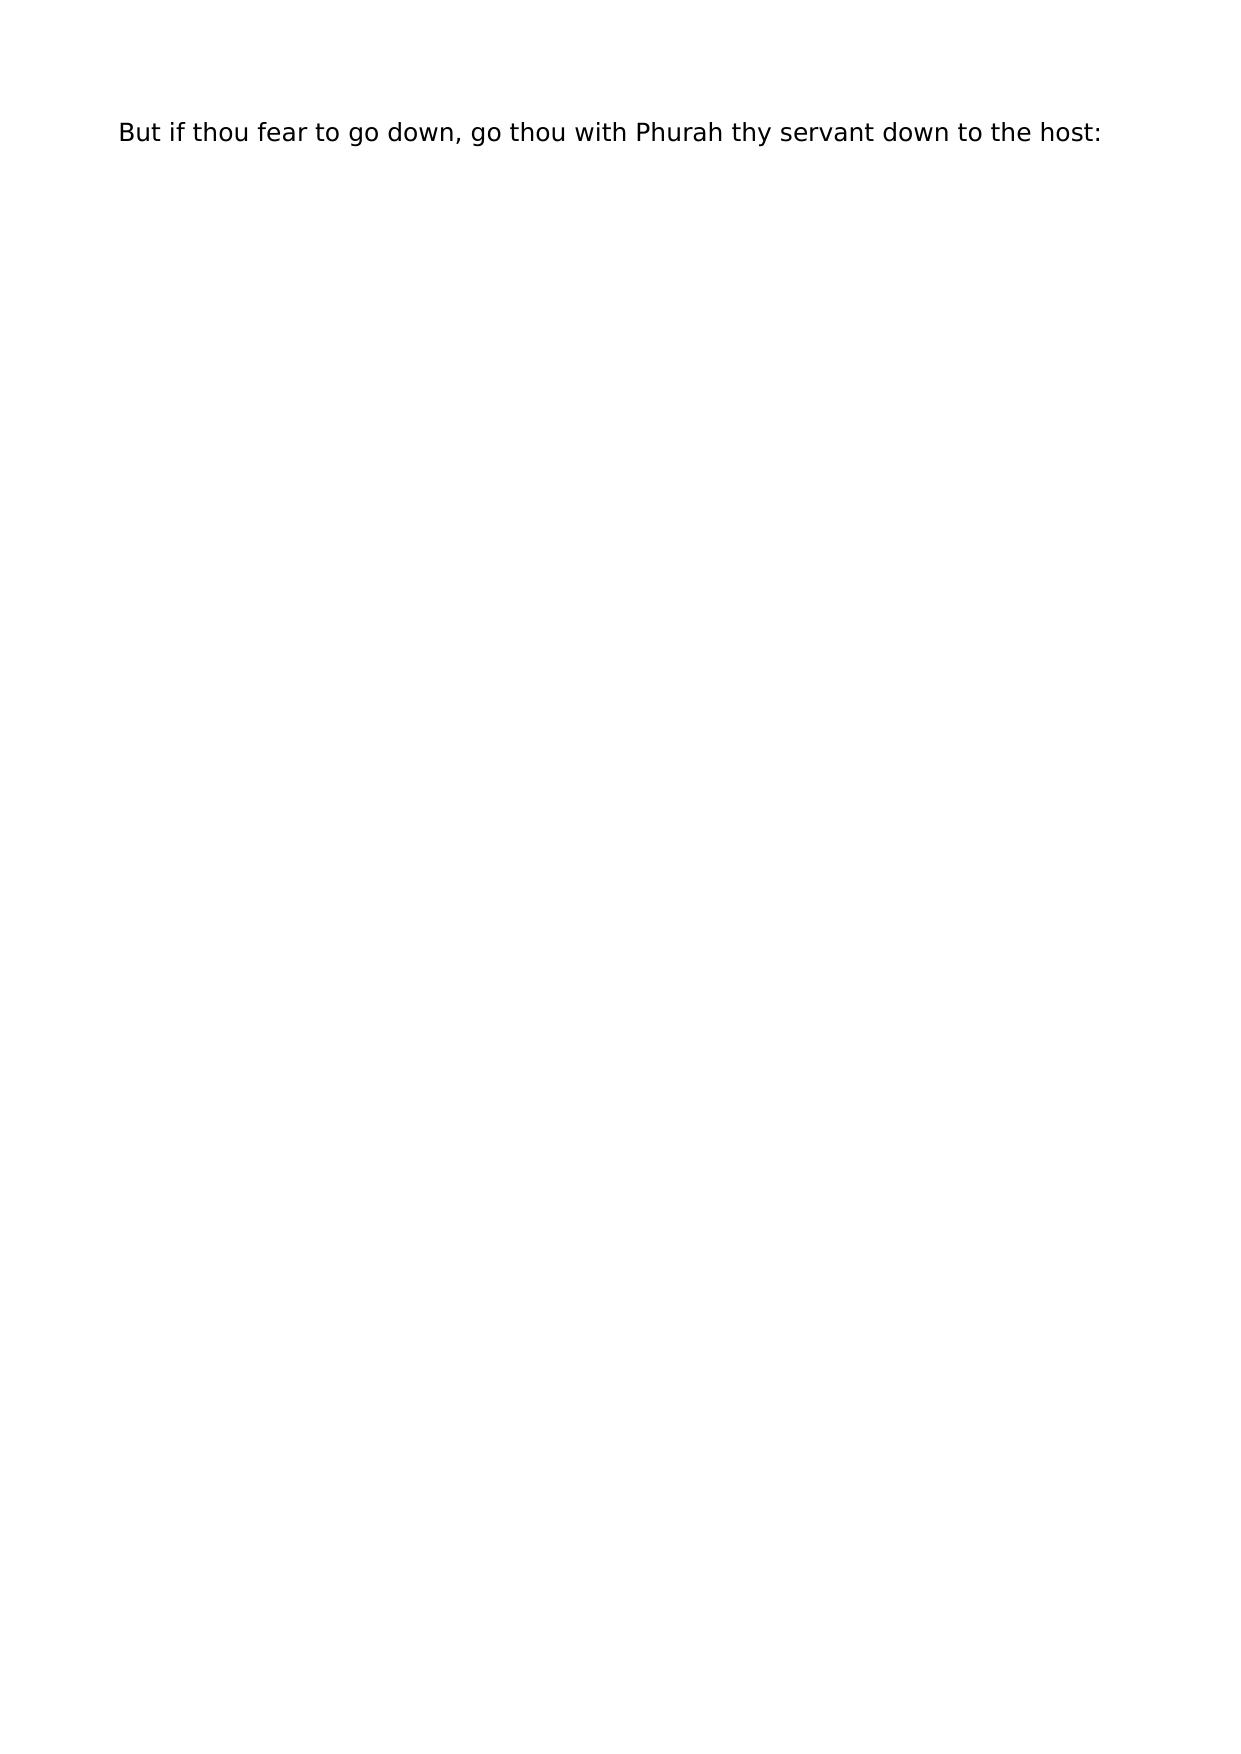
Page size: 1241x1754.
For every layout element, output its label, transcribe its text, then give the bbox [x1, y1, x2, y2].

text But if thou fear to go down, go thou with Phurah thy servant down to the host: [118, 118, 1122, 147]
